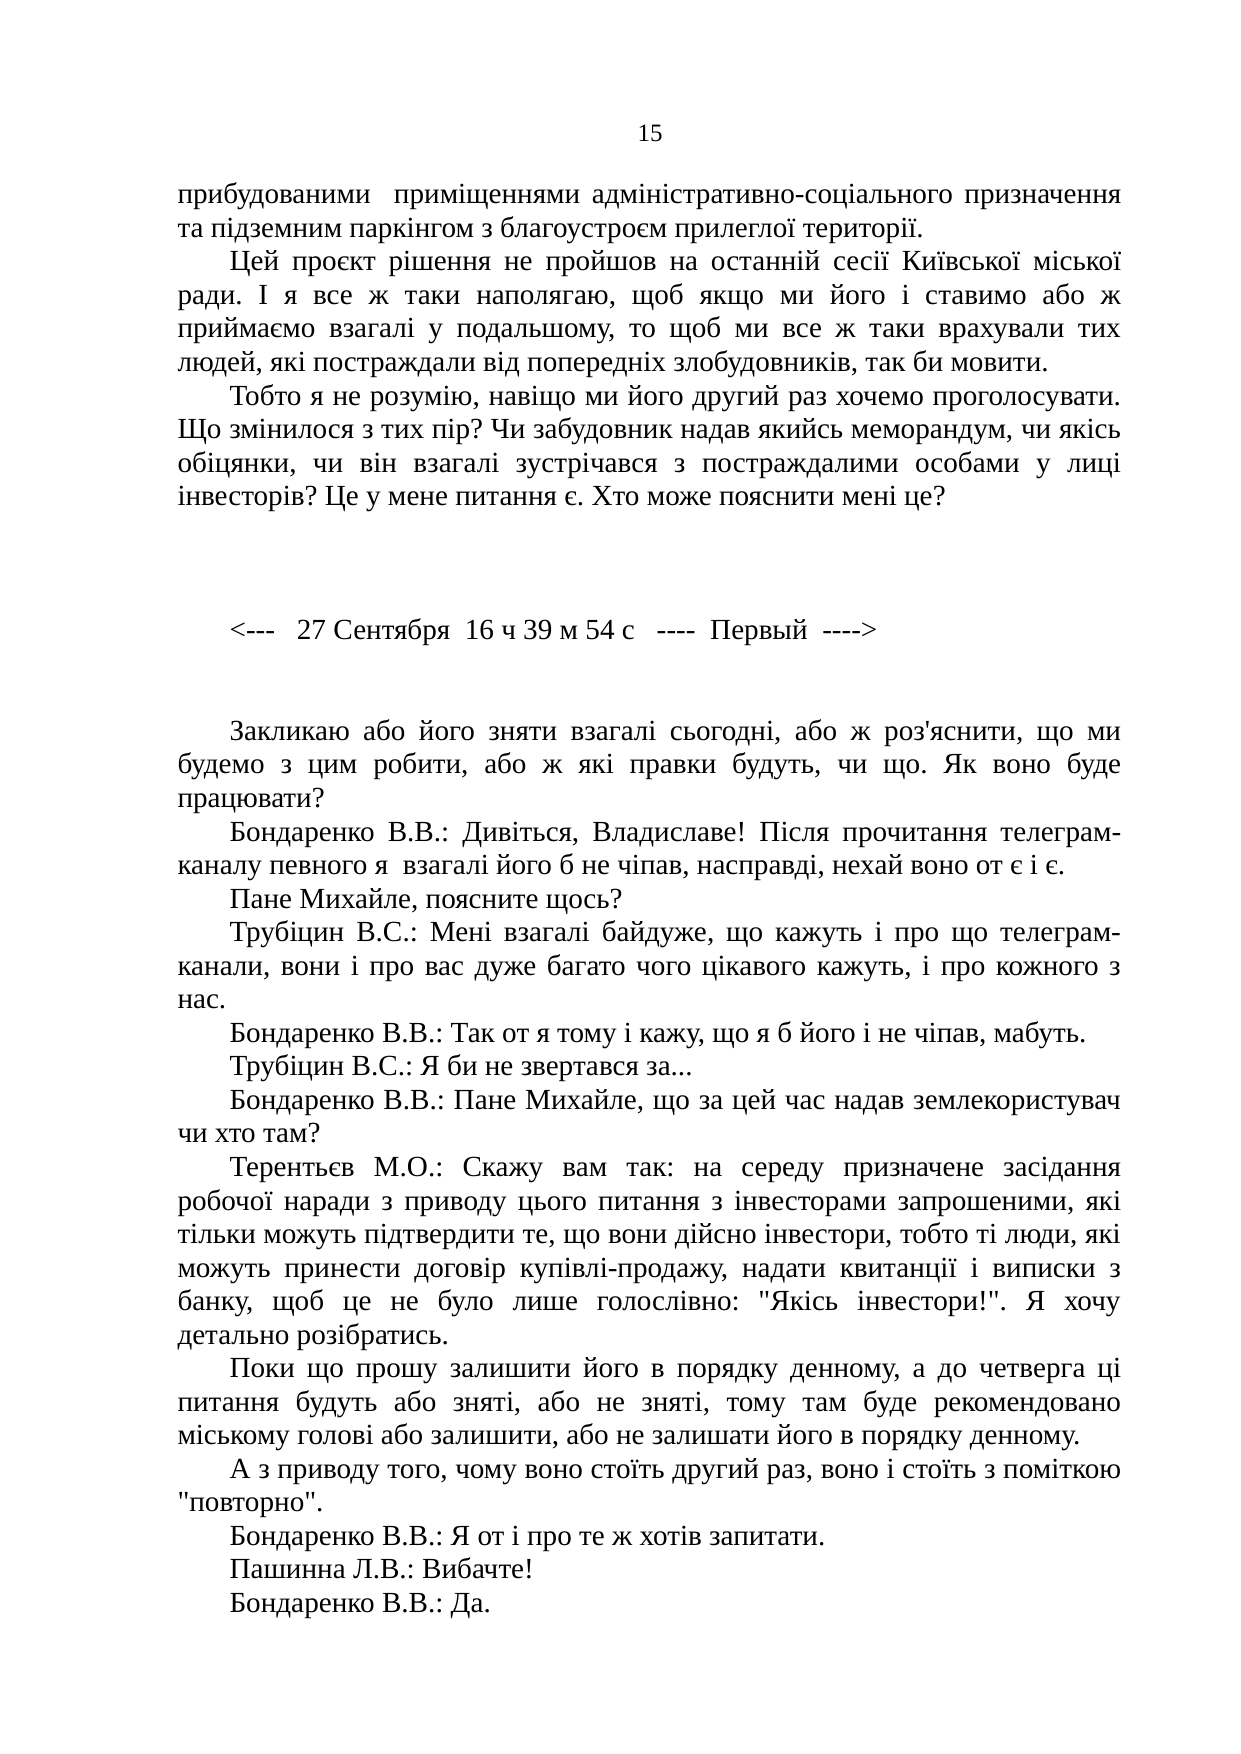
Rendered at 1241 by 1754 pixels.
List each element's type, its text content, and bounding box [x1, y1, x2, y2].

text Терентьєв М.О.: Скажу вам так: на середу призначене засідання робочої наради з приводу цього питання з інвесторами запрошеними, які тільки можуть підтвердити те, що вони дійсно інвестори, тобто ті люди, які можуть принести договір купівлі-продажу, надати квитанції і виписки з банку, щоб це не було лише голослівно: "Якісь інвестори!". Я хочу детально розібратись. [177, 1149, 1122, 1350]
text Бондаренко В.В.: Дивіться, Владиславе! Після прочитання телеграм-каналу певного я взагалі його б не чіпав, насправді, нехай воно от є і є. [177, 814, 1122, 881]
text Закликаю або його зняти взагалі сьогодні, або ж роз'яснити, що ми будемо з цим робити, або ж які правки будуть, чи що. Як воно буде працювати? [177, 713, 1122, 814]
text Трубіцин В.С.: Мені взагалі байдуже, що кажуть і про що телеграм-канали, вони і про вас дуже багато чого цікавого кажуть, і про кожного з нас. [177, 914, 1122, 1015]
text Пашинна Л.В.: Вибачте! [177, 1552, 1122, 1585]
text Поки що прошу залишити його в порядку денному, а до четверга ці питання будуть або зняті, або не зняті, тому там буде рекомендовано міському голові або залишити, або не залишати його в порядку денному. [177, 1350, 1122, 1451]
text Пане Михайле, поясните щось? [177, 881, 1122, 914]
text А з приводу того, чому воно стоїть другий раз, воно і стоїть з поміткою "повторно". [177, 1451, 1122, 1518]
text Тобто я не розумію, навіщо ми його другий раз хочемо проголосувати. Що змінилося з тих пір? Чи забудовник надав якийсь меморандум, чи якісь обіцянки, чи він взагалі зустрічався з постраждалими особами у лиці інвесторів? Це у мене питання є. Хто може пояснити мені це? [177, 378, 1122, 512]
text Бондаренко В.В.: Так от я тому і кажу, що я б його і не чіпав, мабуть. [177, 1015, 1122, 1048]
text Бондаренко В.В.: Да. [177, 1585, 1122, 1619]
text Бондаренко В.В.: Пане Михайле, що за цей час надав землекористувач чи хто там? [177, 1082, 1122, 1149]
text Бондаренко В.В.: Я от і про те ж хотів запитати. [177, 1518, 1122, 1552]
text Цей проєкт рішення не пройшов на останній сесії Київської міської ради. І я все ж таки наполягаю, щоб якщо ми його і ставимо або ж приймаємо взагалі у подальшому, то щоб ми все ж таки врахували тих людей, які постраждали від попередніх злобудовників, так би мовити. [177, 243, 1122, 378]
text Трубіцин В.С.: Я би не звертався за... [177, 1048, 1122, 1082]
text прибудованими приміщеннями адміністративно-соціального призначення та підземним паркінгом з благоустроєм прилеглої території. [177, 176, 1122, 243]
text <--- 27 Сентября 16 ч 39 м 54 с ---- Первый ----> [177, 612, 1122, 646]
